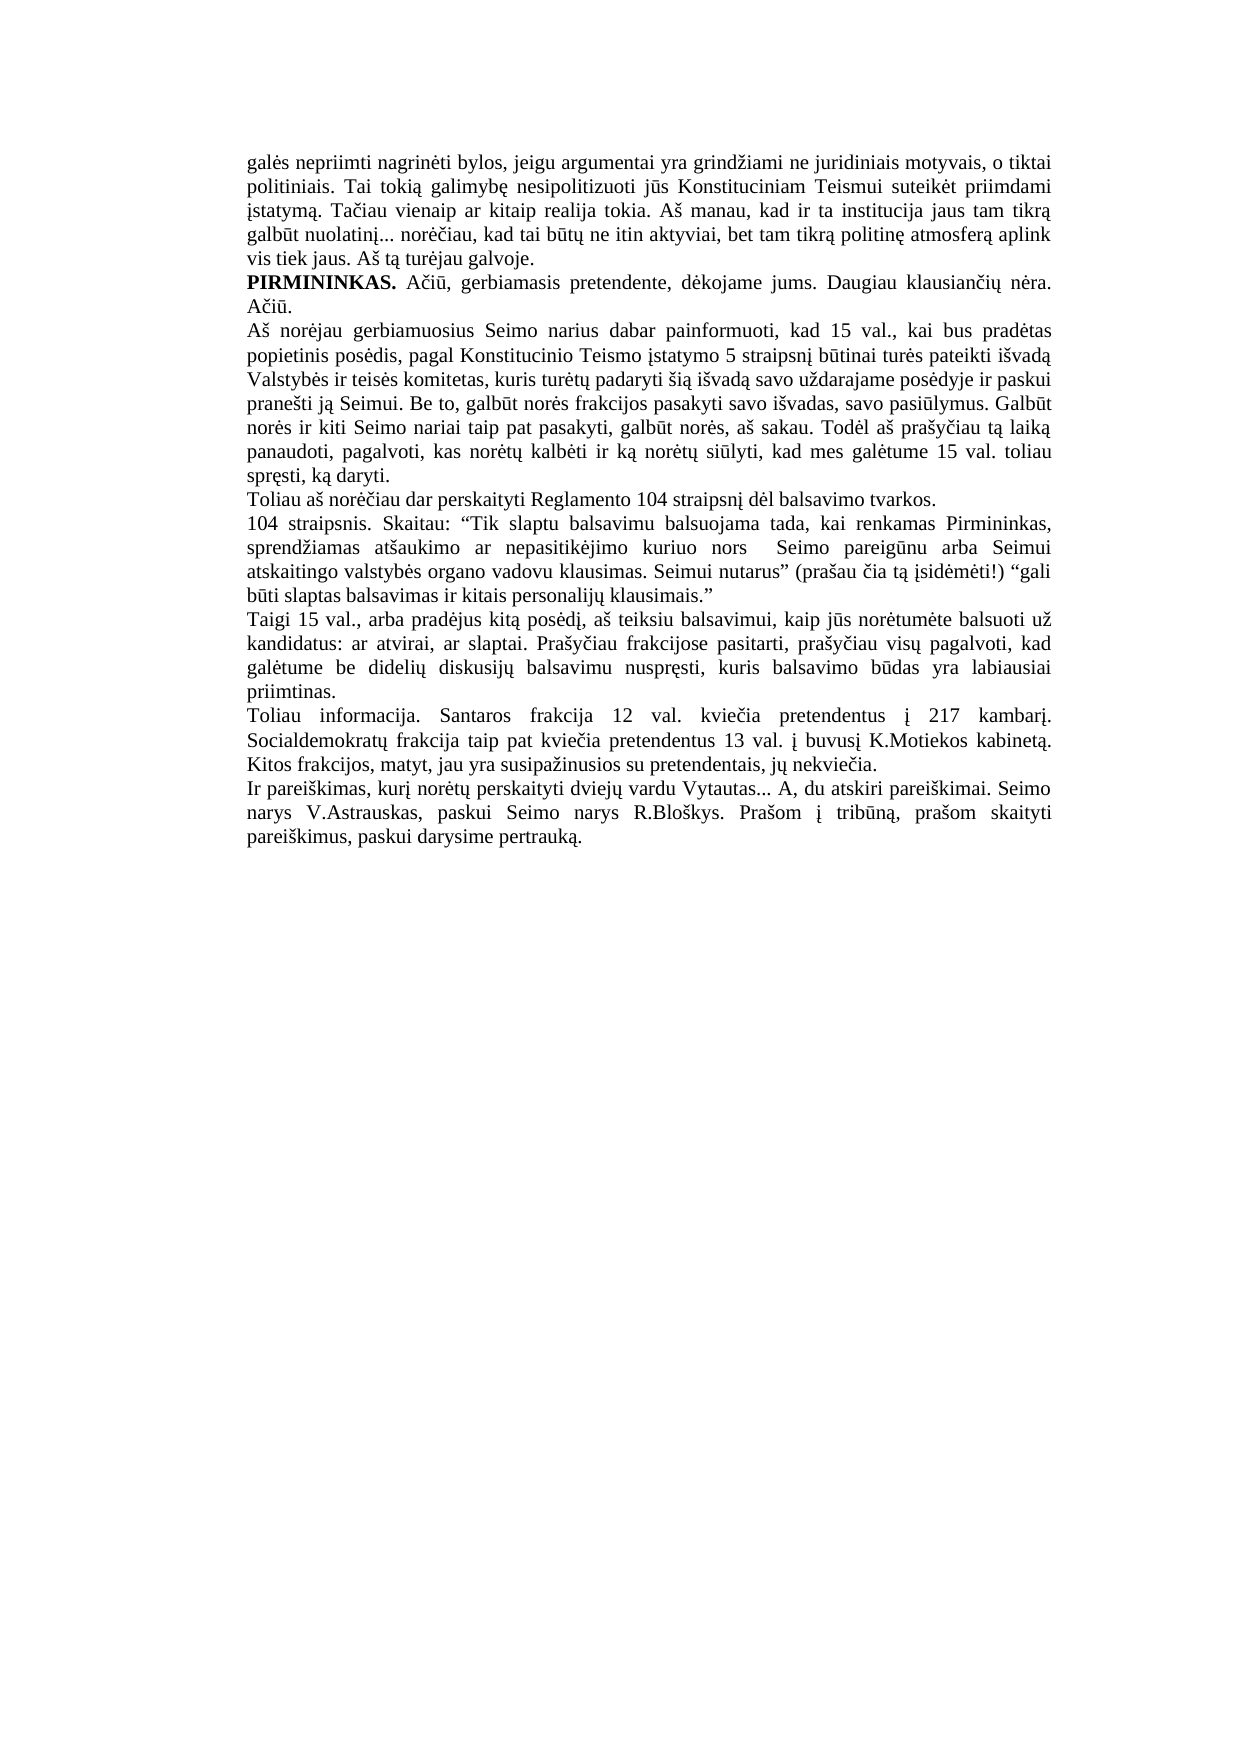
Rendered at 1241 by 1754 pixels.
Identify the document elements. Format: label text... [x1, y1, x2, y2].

text Taigi 15 val., arba pradėjus kitą posėdį, aš teiksiu balsavimui, kaip jūs norėtumėte balsuoti už kandidatus: ar atvirai, ar slaptai. Prašyčiau frakcijose pasitarti, prašyčiau visų pagalvoti, kad galėtume be didelių diskusijų balsavimu nuspręsti, kuris balsavimo būdas yra labiausiai priimtinas. [247, 607, 1053, 703]
text PIRMININKAS. Ačiū, gerbiamasis pretendente, dėkojame jums. Daugiau klausiančių nėra. Ačiū. [247, 270, 1053, 318]
text Aš norėjau gerbiamuosius Seimo narius dabar painformuoti, kad 15 val., kai bus pradėtas popietinis posėdis, pagal Konstitucinio Teismo įstatymo 5 straipsnį būtinai turės pateikti išvadą Valstybės ir teisės komitetas, kuris turėtų padaryti šią išvadą savo uždarajame posėdyje ir paskui pranešti ją Seimui. Be to, galbūt norės frakcijos pasakyti savo išvadas, savo pasiūlymus. Galbūt norės ir kiti Seimo nariai taip pat pasakyti, galbūt norės, aš sakau. Todėl aš prašyčiau tą laiką panaudoti, pagalvoti, kas norėtų kalbėti ir ką norėtų siūlyti, kad mes galėtume 15 val. toliau spręsti, ką daryti. [247, 318, 1053, 487]
text 104 straipsnis. Skaitau: “Tik slaptu balsavimu balsuojama tada, kai renkamas Pirmininkas, sprendžiamas atšaukimo ar nepasitikėjimo kuriuo nors Seimo pareigūnu arba Seimui atskaitingo valstybės organo vadovu klausimas. Seimui nutarus” (prašau čia tą įsidėmėti!) “gali būti slaptas balsavimas ir kitais personalijų klausimais.” [247, 511, 1053, 607]
text galės nepriimti nagrinėti bylos, jeigu argumentai yra grindžiami ne juridiniais motyvais, o tiktai politiniais. Tai tokią galimybę nesipolitizuoti jūs Konstituciniam Teismui suteikėt priimdami įstatymą. Tačiau vienaip ar kitaip realija tokia. Aš manau, kad ir ta institucija jaus tam tikrą galbūt nuolatinį... norėčiau, kad tai būtų ne itin aktyviai, bet tam tikrą politinę atmosferą aplink vis tiek jaus. Aš tą turėjau galvoje. [247, 150, 1053, 270]
text Toliau informacija. Santaros frakcija 12 val. kviečia pretendentus į 217 kambarį. Socialdemokratų frakcija taip pat kviečia pretendentus 13 val. į buvusį K.Motiekos kabinetą. Kitos frakcijos, matyt, jau yra susipažinusios su pretendentais, jų nekviečia. [247, 703, 1053, 776]
text Toliau aš norėčiau dar perskaityti Reglamento 104 straipsnį dėl balsavimo tvarkos. [247, 487, 1053, 511]
text Ir pareiškimas, kurį norėtų perskaityti dviejų vardu Vytautas... A, du atskiri pareiškimai. Seimo narys V.Astrauskas, paskui Seimo narys R.Bloškys. Prašom į tribūną, prašom skaityti pareiškimus, paskui darysime pertrauką. [247, 776, 1053, 848]
